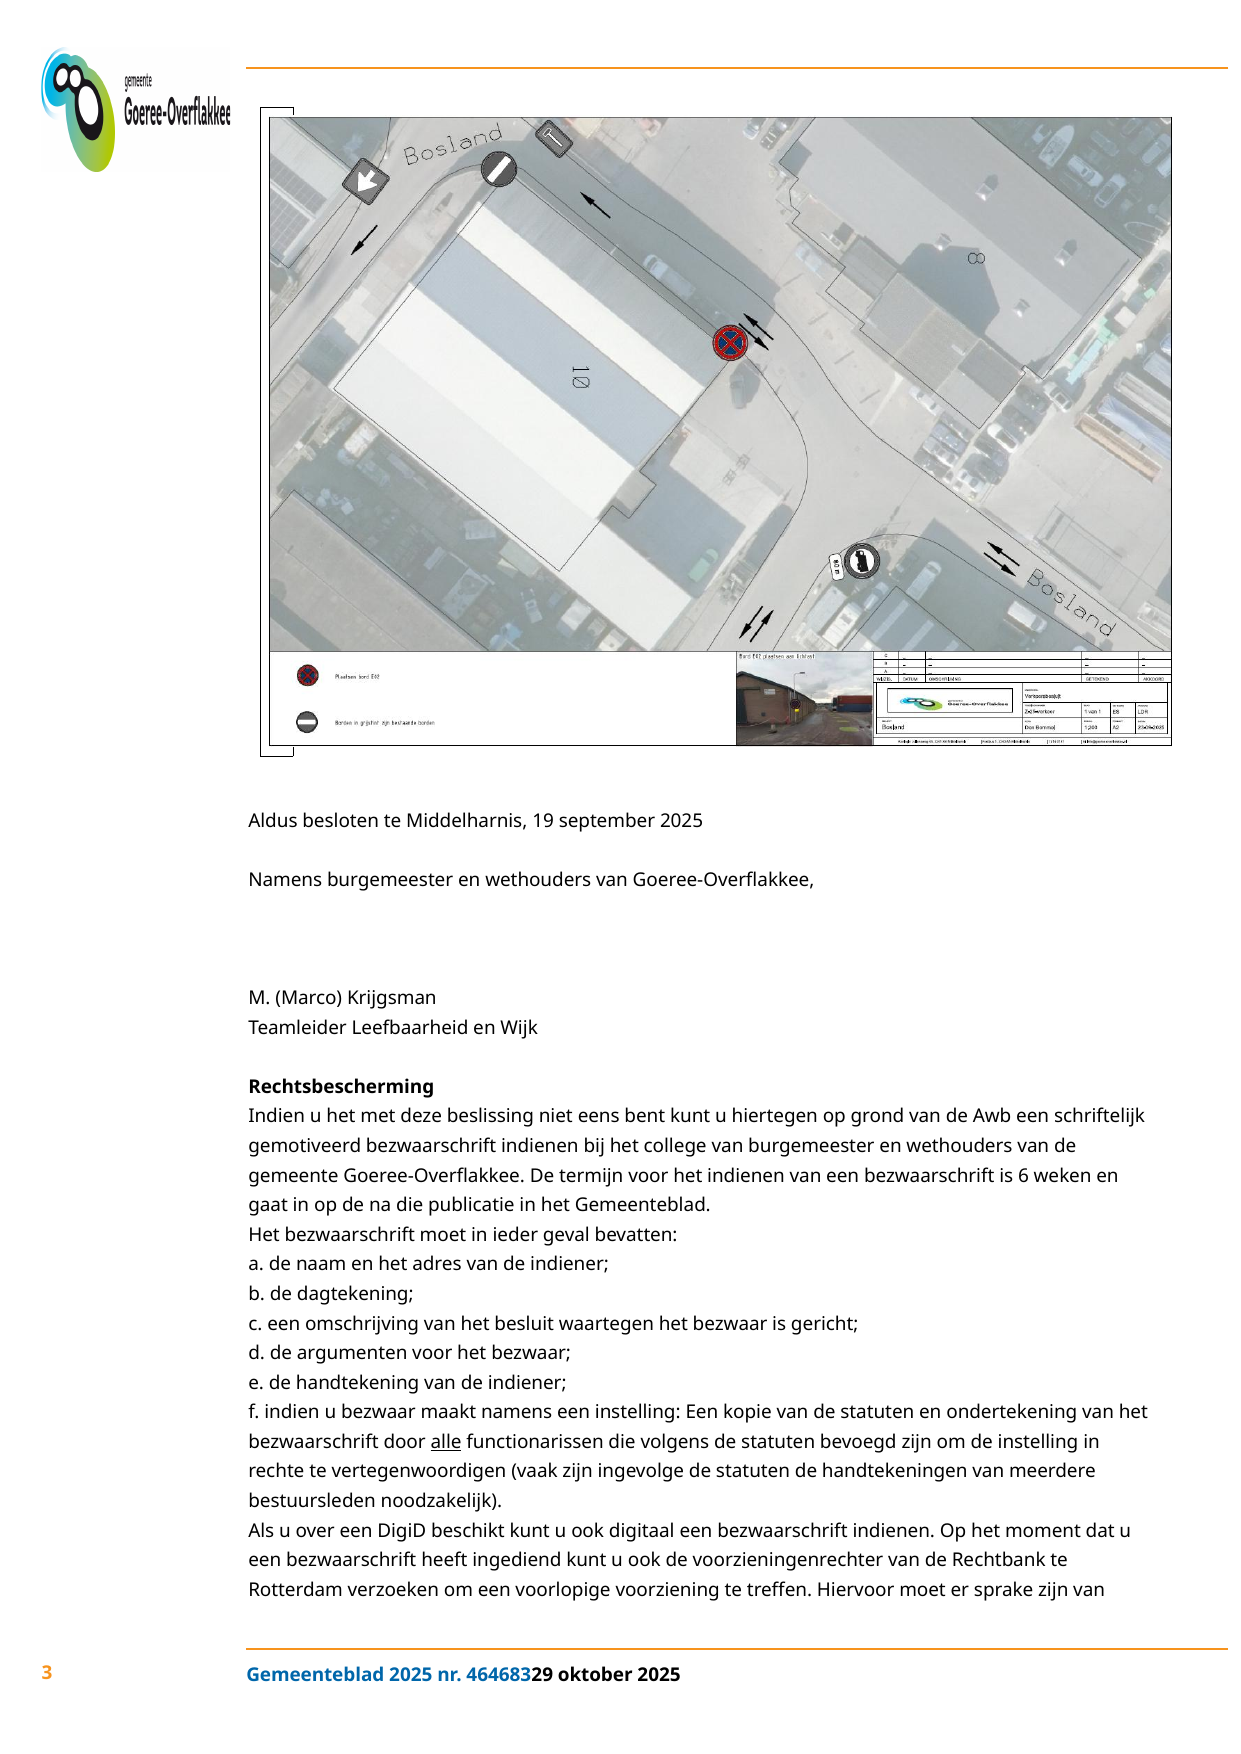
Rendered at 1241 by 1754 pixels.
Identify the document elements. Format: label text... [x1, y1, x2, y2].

text b. de dagtekening; [248, 1280, 1152, 1306]
text c. een omschrijving van het besluit waartegen het bezwaar is gericht; [248, 1310, 1152, 1336]
picture [268, 115, 1173, 747]
text Als u over een DigiD beschikt kunt u ook digitaal een bezwaarschrift indienen. Op het moment dat u een bezwaarschrift heeft ingediend kunt u ook de voorzieningenrechter van de Rechtbank te Rotterdam verzoeken om een voorlopige voorziening te treffen. Hiervoor moet er sprake zijn van [248, 1517, 1152, 1602]
text M. (Marco) Krijgsman [248, 984, 1152, 1010]
text Indien u het met deze beslissing niet eens bent kunt u hiertegen op grond van de Awb een schriftelijk gemotiveerd bezwaarschrift indienen bij het college van burgemeester en wethouders van de gemeente Goeree-Overflakkee. De termijn voor het indienen van een bezwaarschrift is 6 weken en gaat in op de na die publicatie in het Gemeenteblad. [248, 1103, 1152, 1217]
text Namens burgemeester en wethouders van Goeree-Overflakkee, [248, 866, 1152, 892]
picture [41, 47, 231, 172]
text Aldus besloten te Middelharnis, 19 september 2025 [248, 807, 1152, 833]
text Rechtsbescherming [248, 1073, 1152, 1099]
text d. de argumenten voor het bezwaar; [248, 1339, 1152, 1365]
text Het bezwaarschrift moet in ieder geval bevatten: [248, 1221, 1152, 1247]
text f. indien u bezwaar maakt namens een instelling: Een kopie van de statuten en ondertekening van het bezwaarschrift door alle functionarissen die volgens de statuten bevoegd zijn om de instelling in rechte te vertegenwoordigen (vaak zijn ingevolge de statuten de handtekeningen van meerdere bestuursleden noodzakelijk). [248, 1398, 1152, 1513]
text a. de naam en het adres van de indiener; [248, 1251, 1152, 1276]
text e. de handtekening van de indiener; [248, 1369, 1152, 1395]
text Teamleider Leefbaarheid en Wijk [248, 1014, 1152, 1040]
